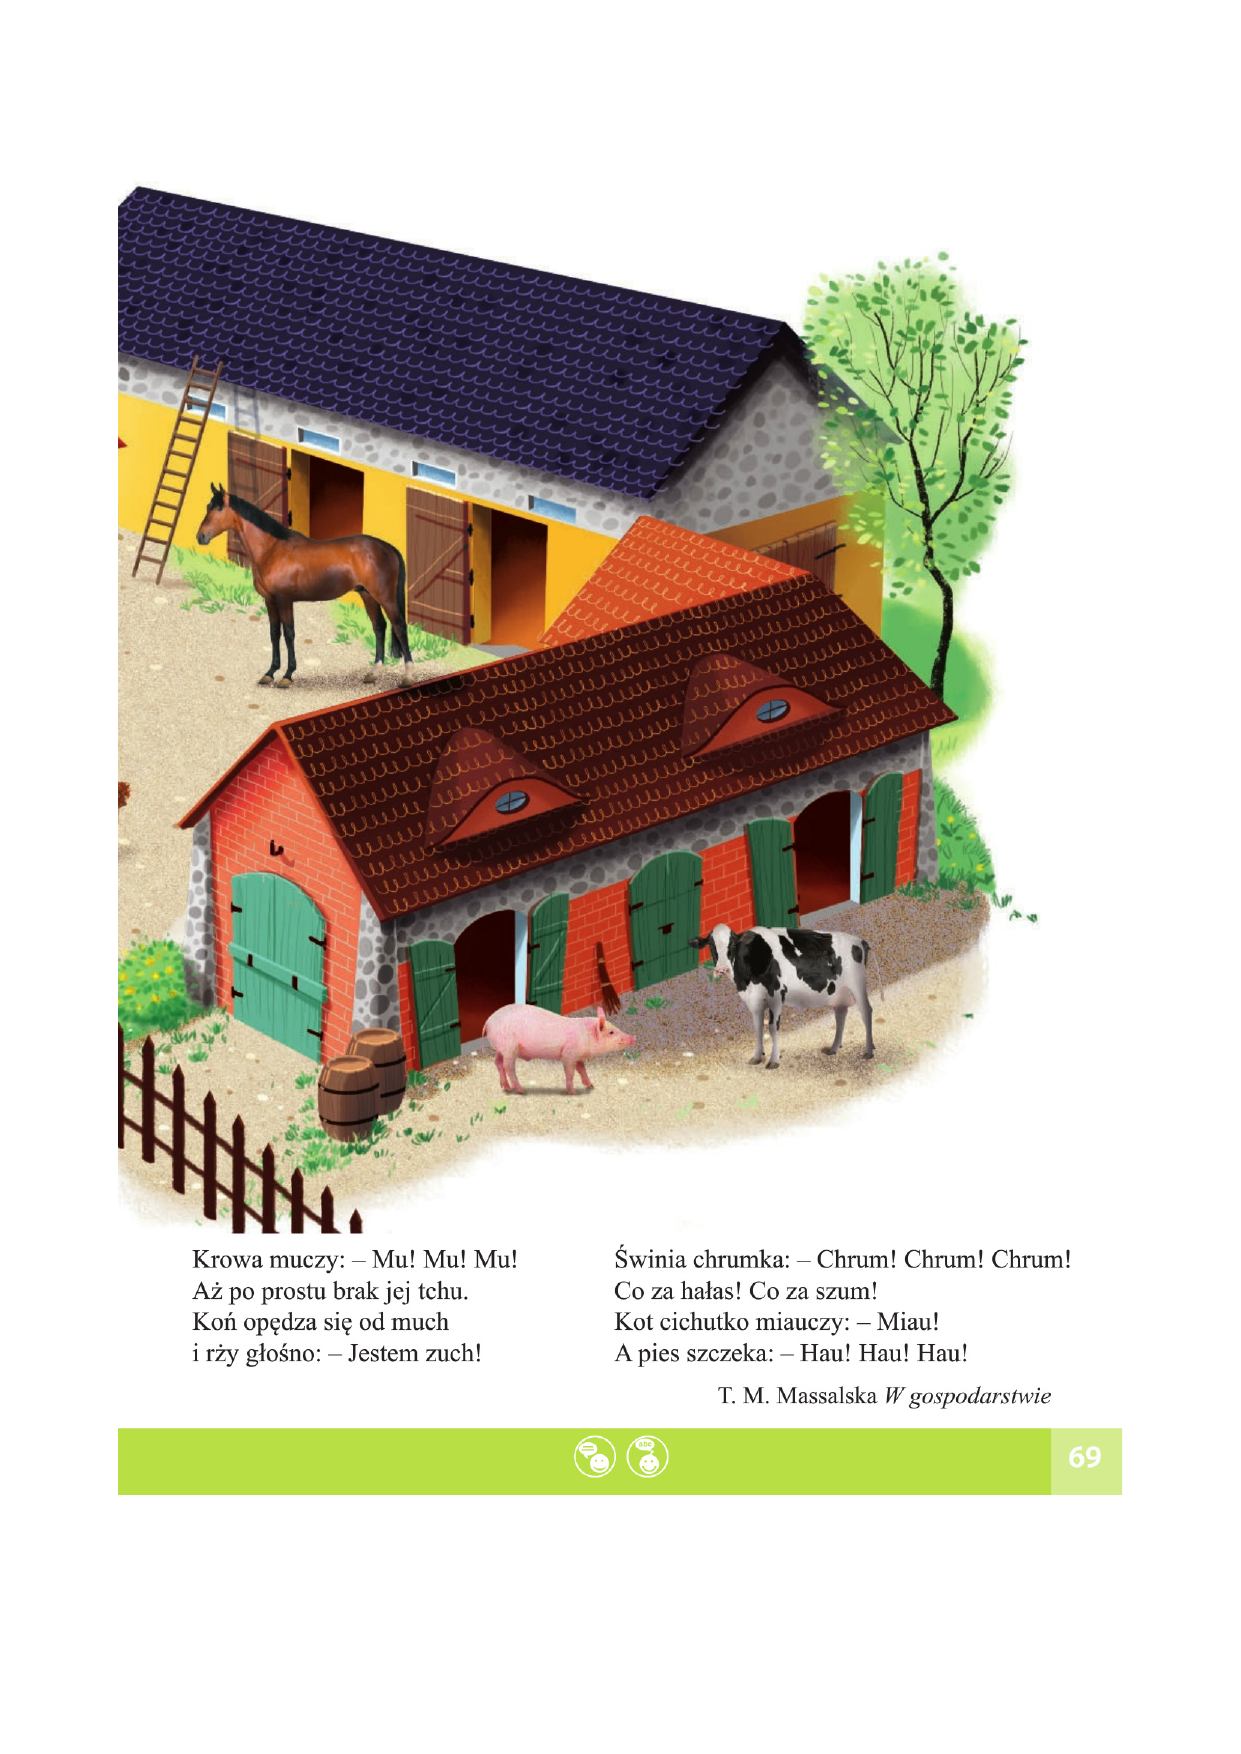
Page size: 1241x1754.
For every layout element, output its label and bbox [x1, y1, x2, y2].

picture [118, 146, 1123, 1495]
